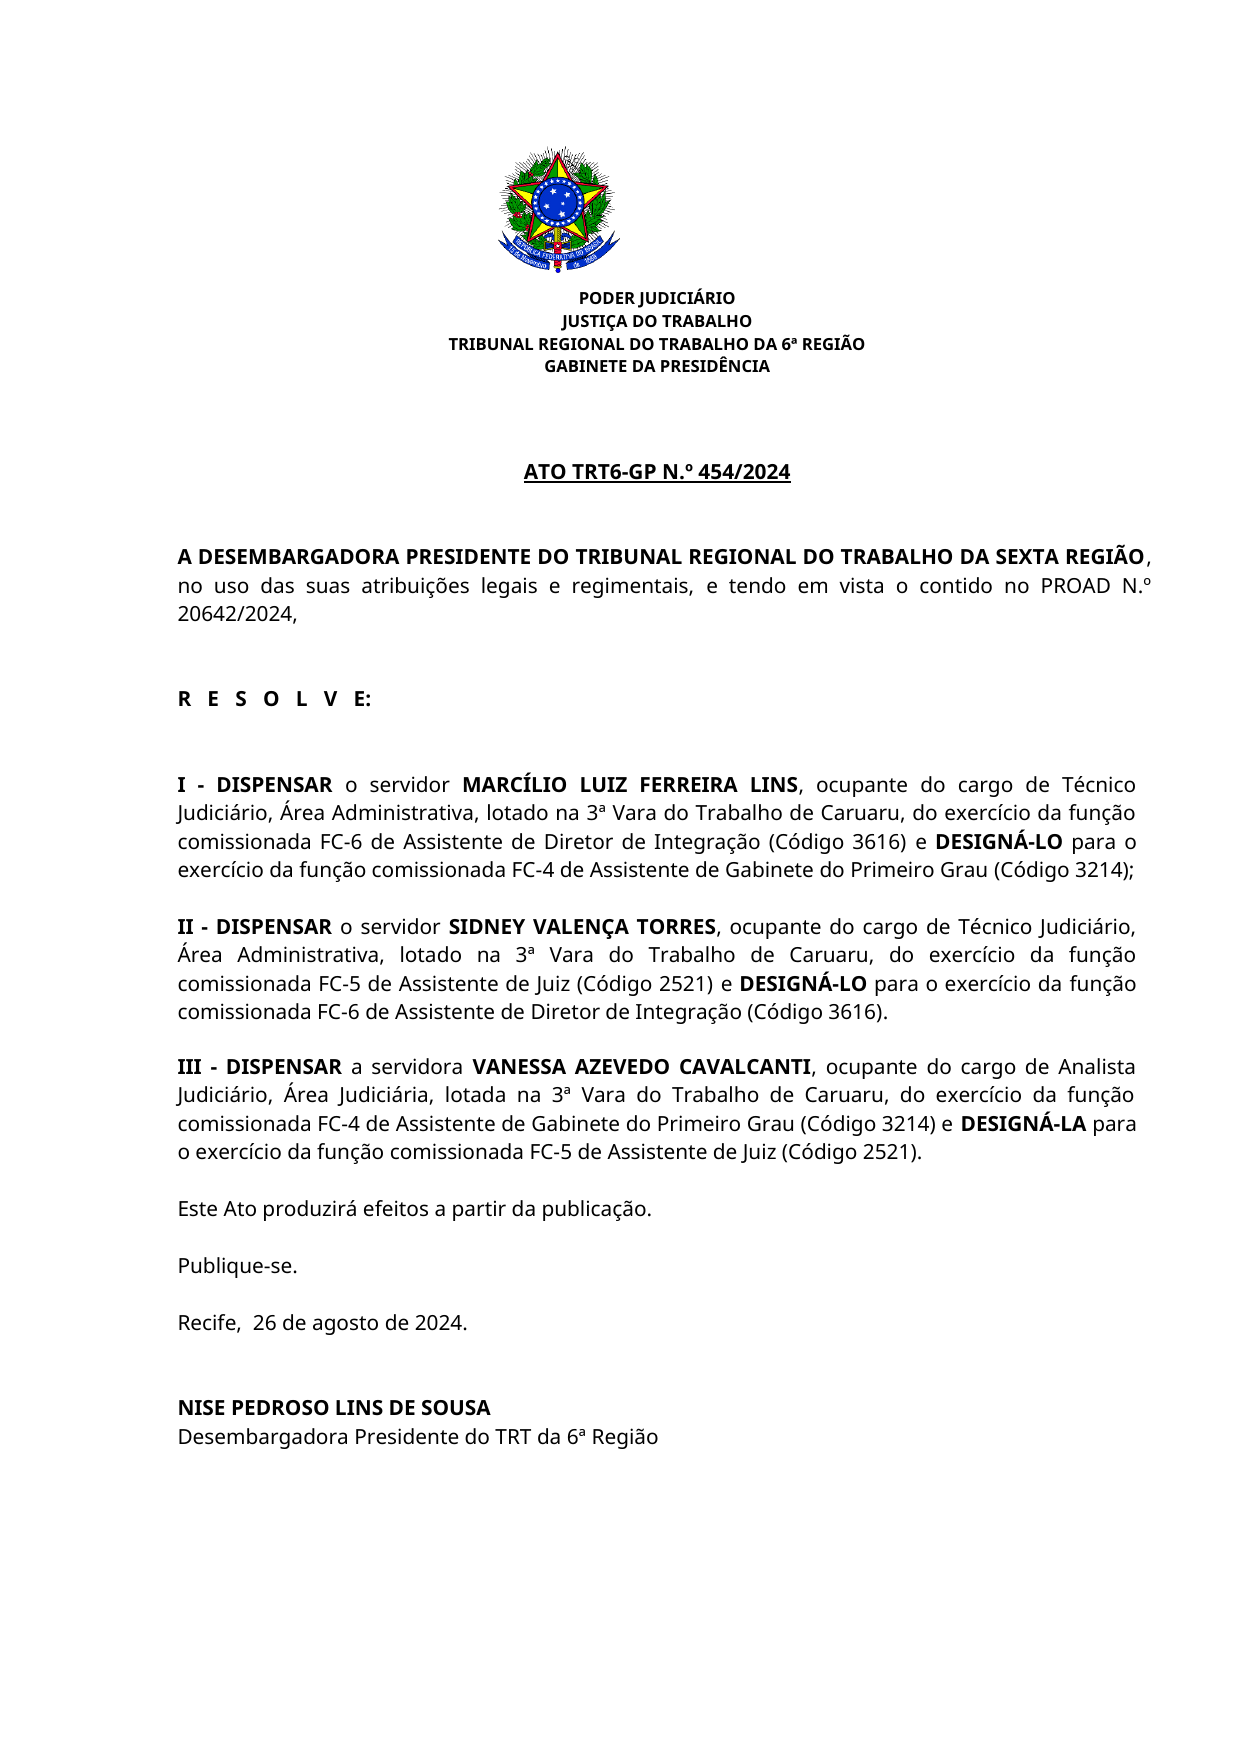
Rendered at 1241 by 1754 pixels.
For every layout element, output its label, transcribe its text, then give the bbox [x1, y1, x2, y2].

text GABINETE DA PRESIDÊNCIA [177, 355, 1137, 377]
text Recife, 26 de agosto de 2024. [177, 1308, 1137, 1337]
text JUSTIÇA DO TRABALHO [177, 309, 1137, 332]
text I - DISPENSAR o servidor MARCÍLIO LUIZ FERREIRA LINS, ocupante do cargo de Técnico Judiciário, Área Administrativa, lotado na 3ª Vara do Trabalho de Caruaru, do exercício da função comissionada FC-6 de Assistente de Diretor de Integração (Código 3616) e DESIGNÁ-LO para o exercício da função comissionada FC-4 de Assistente de Gabinete do Primeiro Grau (Código 3214); [177, 770, 1137, 884]
text II - DISPENSAR o servidor SIDNEY VALENÇA TORRES, ocupante do cargo de Técnico Judiciário, Área Administrativa, lotado na 3ª Vara do Trabalho de Caruaru, do exercício da função comissionada FC-5 de Assistente de Juiz (Código 2521) e DESIGNÁ-LO para o exercício da função comissionada FC-6 de Assistente de Diretor de Integração (Código 3616). [177, 912, 1137, 1026]
text III - DISPENSAR a servidora VANESSA AZEVEDO CAVALCANTI, ocupante do cargo de Analista Judiciário, Área Judiciária, lotada na 3ª Vara do Trabalho de Caruaru, do exercício da função comissionada FC-4 de Assistente de Gabinete do Primeiro Grau (Código 3214) e DESIGNÁ-LA para o exercício da função comissionada FC-5 de Assistente de Juiz (Código 2521). [177, 1052, 1137, 1166]
text PODER JUDICIÁRIO [177, 287, 1137, 309]
text A DESEMBARGADORA PRESIDENTE DO TRIBUNAL REGIONAL DO TRABALHO DA SEXTA REGIÃO, no uso das suas atribuições legais e regimentais, e tendo em vista o contido no PROAD N.º 20642/2024, [177, 542, 1152, 628]
text ATO TRT6-GP N.º 454/2024 [177, 457, 1137, 486]
text TRIBUNAL REGIONAL DO TRABALHO DA 6ª REGIÃO [177, 332, 1137, 355]
text R E S O L V E: [177, 684, 1137, 713]
picture [491, 143, 623, 275]
text Publique-se. [177, 1251, 1137, 1280]
text Desembargadora Presidente do TRT da 6ª Região [177, 1422, 1137, 1450]
text NISE PEDROSO LINS DE SOUSA [177, 1393, 1152, 1422]
text Este Ato produzirá efeitos a partir da publicação. [177, 1194, 1137, 1223]
